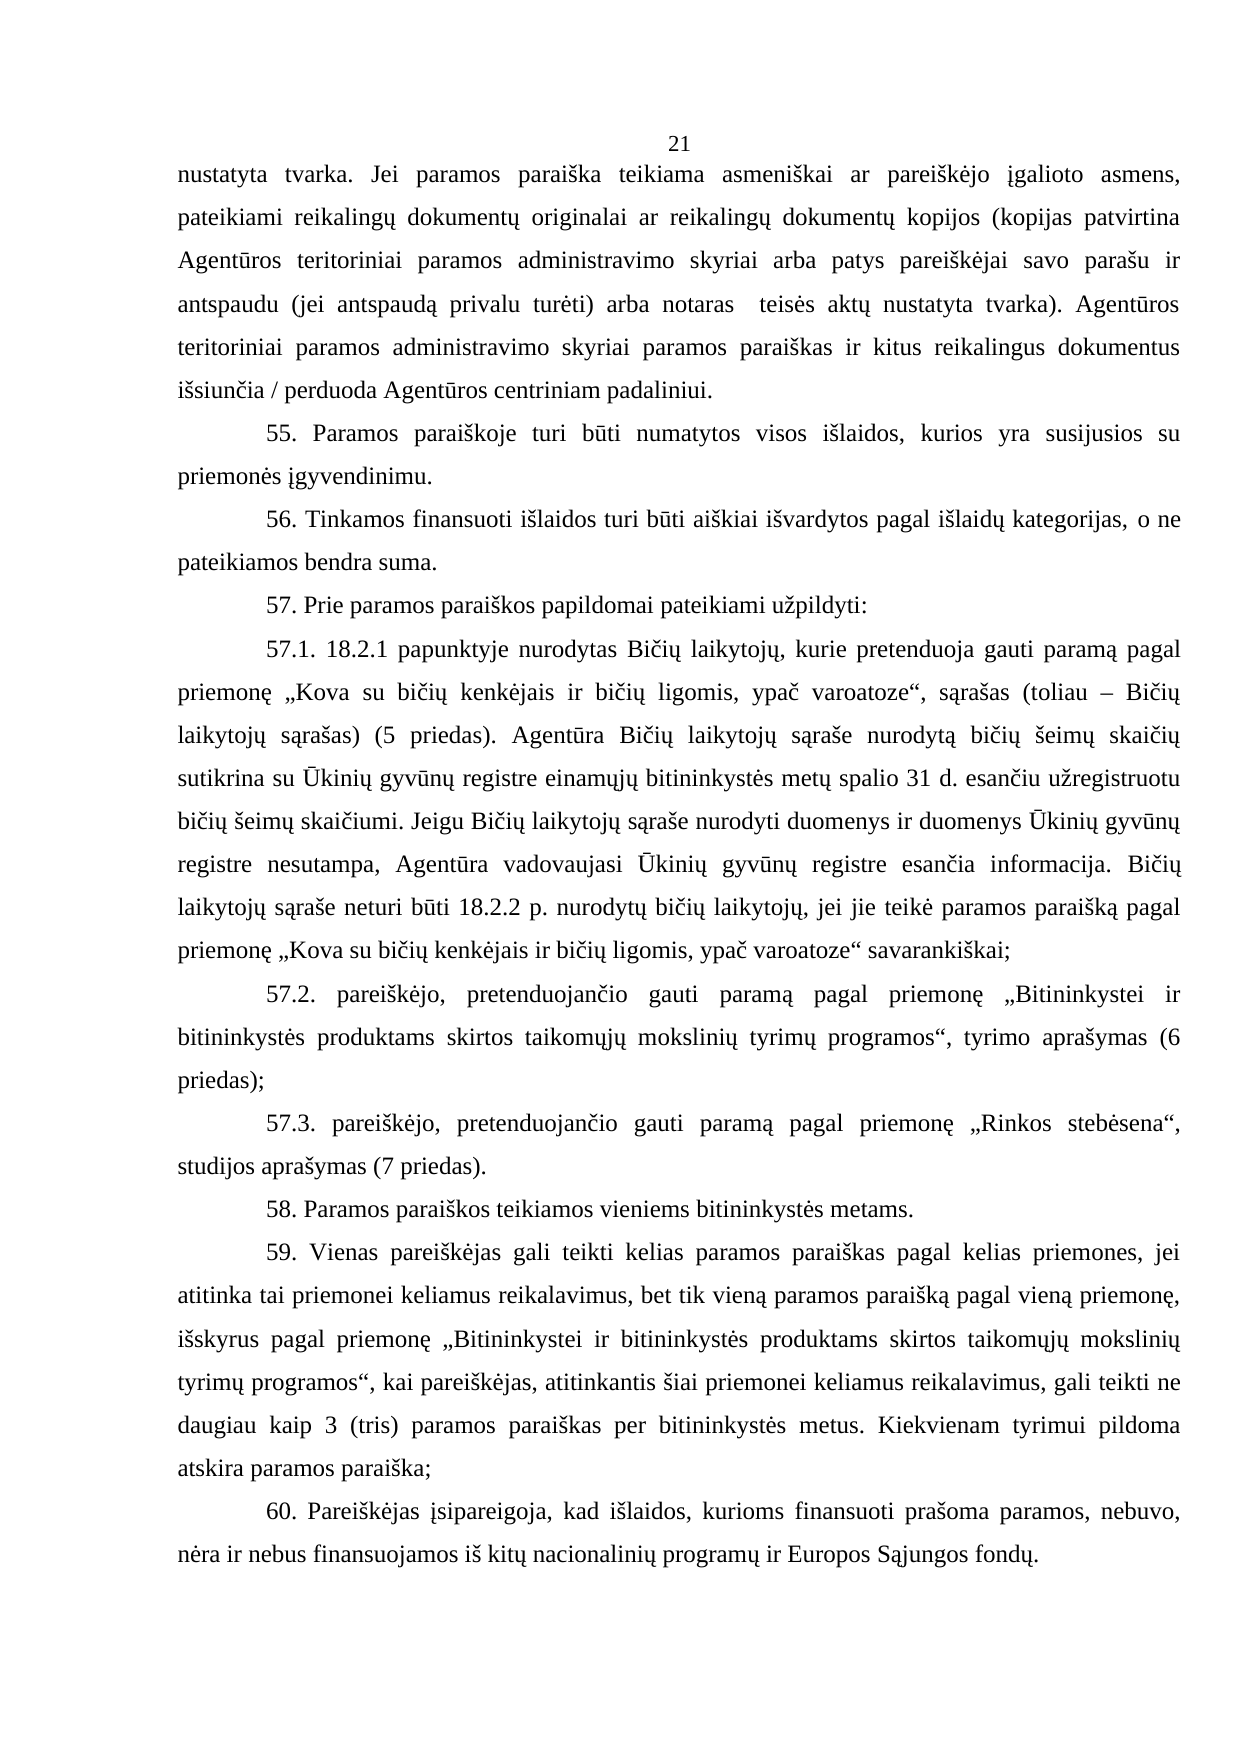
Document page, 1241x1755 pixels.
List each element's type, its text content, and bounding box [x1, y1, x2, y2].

text 60. Pareiškėjas įsipareigoja, kad išlaidos, kurioms finansuoti prašoma paramos, nebuvo, nėra ir nebus finansuojamos iš kitų nacionalinių programų ir Europos Sąjungos fondų. [177, 1496, 1181, 1568]
text nustatyta tvarka. Jei paramos paraiška teikiama asmeniškai ar pareiškėjo įgalioto asmens, pateikiami reikalingų dokumentų originalai ar reikalingų dokumentų kopijos (kopijas patvirtina Agentūros teritoriniai paramos administravimo skyriai arba patys pareiškėjai savo parašu ir antspaudu (jei antspaudą privalu turėti) arba notaras teisės aktų nustatyta tvarka). Agentūros teritoriniai paramos administravimo skyriai paramos paraiškas ir kitus reikalingus dokumentus išsiunčia / perduoda Agentūros centriniam padaliniui. [177, 159, 1181, 404]
text 57.2. pareiškėjo, pretenduojančio gauti paramą pagal priemonę „Bitininkystei ir bitininkystės produktams skirtos taikomųjų mokslinių tyrimų programos“, tyrimo aprašymas (6 priedas); [177, 979, 1181, 1094]
text 56. Tinkamos finansuoti išlaidos turi būti aiškiai išvardytos pagal išlaidų kategorijas, o ne pateikiamos bendra suma. [177, 504, 1181, 576]
text 57. Prie paramos paraiškos papildomai pateikiami užpildyti: [177, 591, 1181, 619]
text 57.3. pareiškėjo, pretenduojančio gauti paramą pagal priemonę „Rinkos stebėsena“, studijos aprašymas (7 priedas). [177, 1108, 1181, 1180]
text 58. Paramos paraiškos teikiamos vieniems bitininkystės metams. [177, 1194, 1181, 1223]
text 55. Paramos paraiškoje turi būti numatytos visos išlaidos, kurios yra susijusios su priemonės įgyvendinimu. [177, 418, 1181, 490]
text 59. Vienas pareiškėjas gali teikti kelias paramos paraiškas pagal kelias priemones, jei atitinka tai priemonei keliamus reikalavimus, bet tik vieną paramos paraišką pagal vieną priemonę, išskyrus pagal priemonę „Bitininkystei ir bitininkystės produktams skirtos taikomųjų mokslinių tyrimų programos“, kai pareiškėjas, atitinkantis šiai priemonei keliamus reikalavimus, gali teikti ne daugiau kaip 3 (tris) paramos paraiškas per bitininkystės metus. Kiekvienam tyrimui pildoma atskira paramos paraiška; [177, 1237, 1181, 1482]
text 57.1. 18.2.1 papunktyje nurodytas Bičių laikytojų, kurie pretenduoja gauti paramą pagal priemonę „Kova su bičių kenkėjais ir bičių ligomis, ypač varoatoze“, sąrašas (toliau – Bičių laikytojų sąrašas) (5 priedas). Agentūra Bičių laikytojų sąraše nurodytą bičių šeimų skaičių sutikrina su Ūkinių gyvūnų registre einamųjų bitininkystės metų spalio 31 d. esančiu užregistruotu bičių šeimų skaičiumi. Jeigu Bičių laikytojų sąraše nurodyti duomenys ir duomenys Ūkinių gyvūnų registre nesutampa, Agentūra vadovaujasi Ūkinių gyvūnų registre esančia informacija. Bičių laikytojų sąraše neturi būti 18.2.2 p. nurodytų bičių laikytojų, jei jie teikė paramos paraišką pagal priemonę „Kova su bičių kenkėjais ir bičių ligomis, ypač varoatoze“ savarankiškai; [177, 634, 1181, 964]
